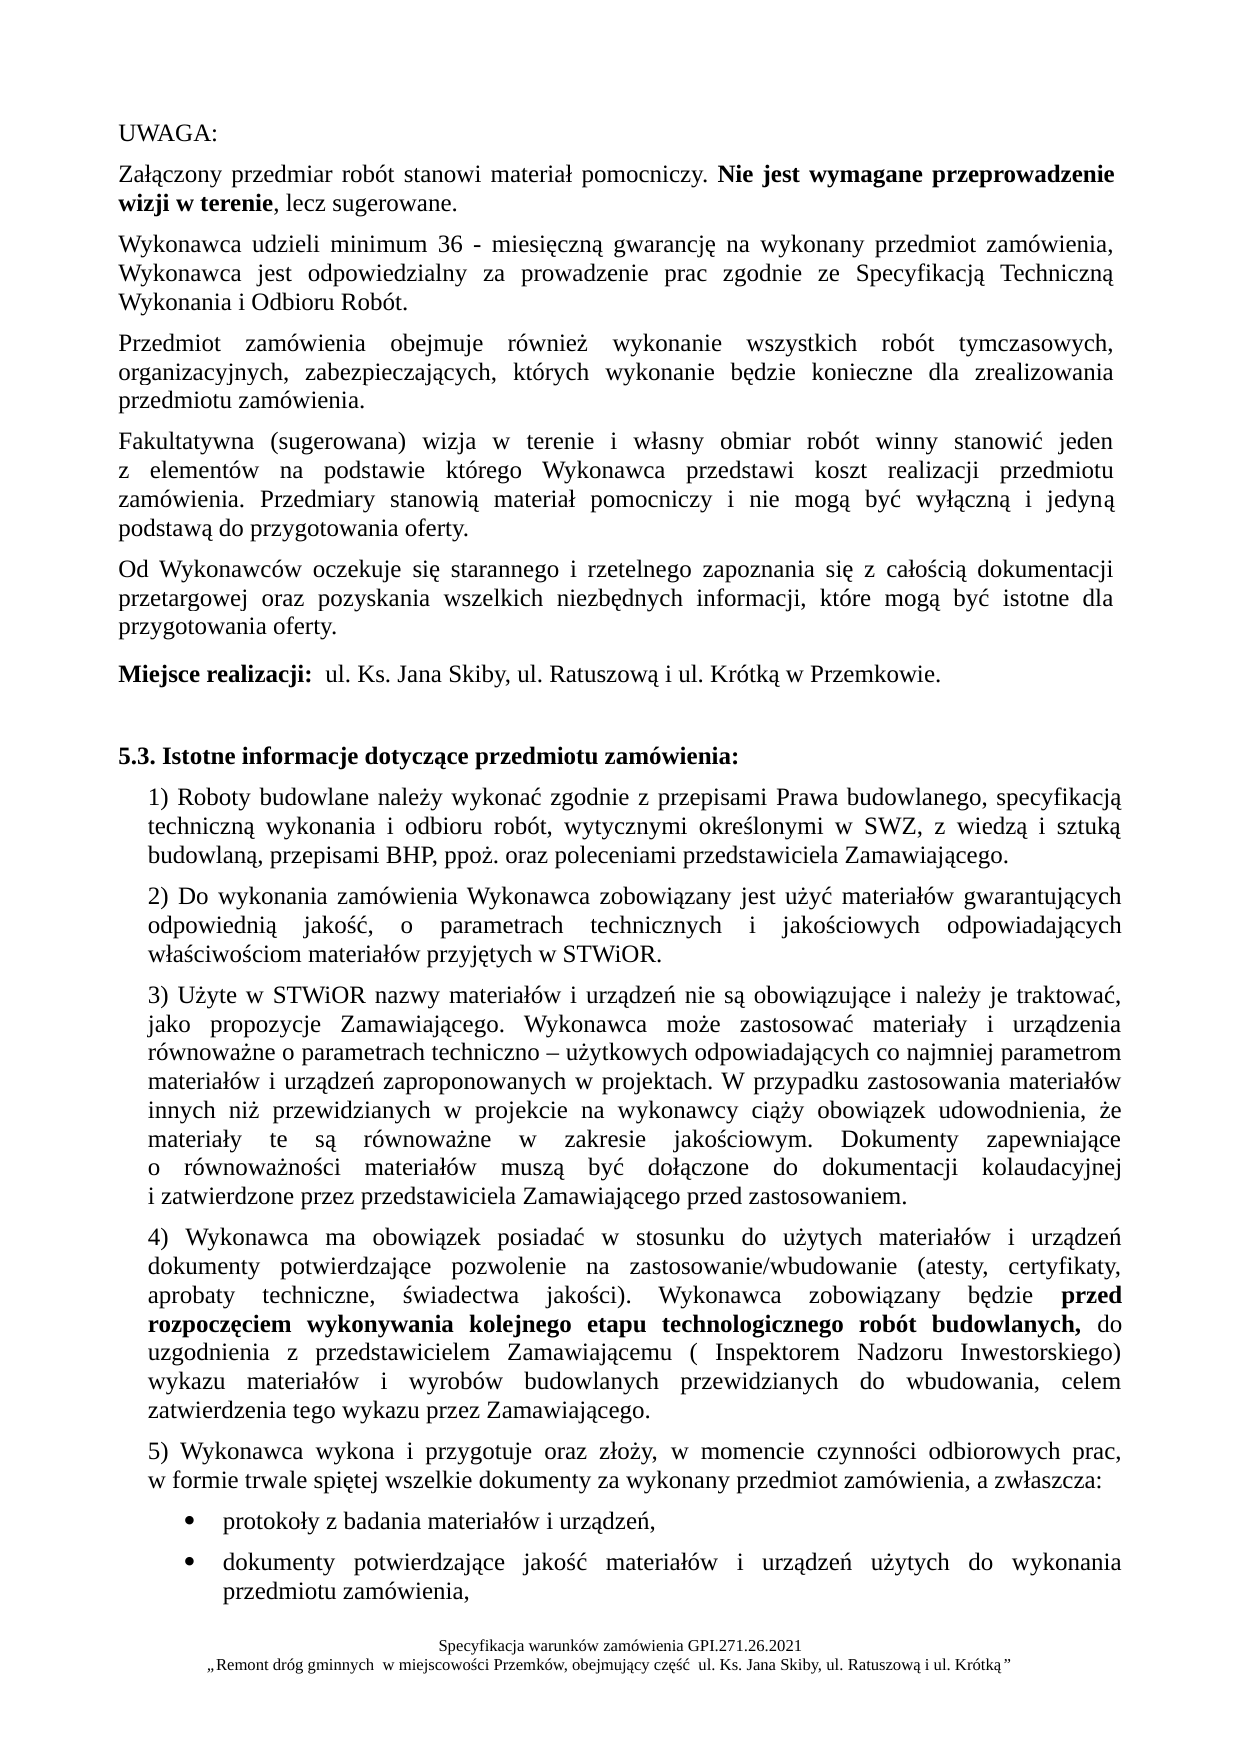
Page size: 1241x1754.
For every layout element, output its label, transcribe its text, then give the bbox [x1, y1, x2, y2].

list dokumenty potwierdzające jakość materiałów i urządzeń użytych do wykonania przedmiotu zamówienia, [185, 1547, 1122, 1605]
list protokoły z badania materiałów i urządzeń, [185, 1506, 1122, 1535]
text Wykonawca udzieli minimum 36 - miesięczną gwarancję na wykonany przedmiot zamówienia, Wykonawca jest odpowiedzialny za prowadzenie prac zgodnie ze Specyfikacją Techniczną Wykonania i Odbioru Robót. [118, 229, 1114, 315]
text 5) Wykonawca wykona i przygotuje oraz złoży, w momencie czynności odbiorowych prac, w formie trwale spiętej wszelkie dokumenty za wykonany przedmiot zamówienia, a zwłaszcza: [148, 1436, 1122, 1494]
text Przedmiot zamówienia obejmuje również wykonanie wszystkich robót tymczasowych, organizacyjnych, zabezpieczających, których wykonanie będzie konieczne dla zrealizowania przedmiotu zamówienia. [118, 328, 1114, 414]
text Załączony przedmiar robót stanowi materiał pomocniczy. Nie jest wymagane przeprowadzenie wizji w terenie, lecz sugerowane. [118, 159, 1114, 217]
text UWAGA: [118, 118, 1114, 147]
text Od Wykonawców oczekuje się starannego i rzetelnego zapoznania się z całością dokumentacji przetargowej oraz pozyskania wszelkich niezbędnych informacji, które mogą być istotne dla przygotowania oferty. [118, 554, 1114, 640]
text 5.3. Istotne informacje dotyczące przedmiotu zamówienia: [118, 741, 1102, 770]
text 3) Użyte w STWiOR nazwy materiałów i urządzeń nie są obowiązujące i należy je traktować, jako propozycje Zamawiającego. Wykonawca może zastosować materiały i urządzenia równoważne o parametrach techniczno – użytkowych odpowiadających co najmniej parametrom materiałów i urządzeń zaproponowanych w projektach. W przypadku zastosowania materiałów innych niż przewidzianych w projekcie na wykonawcy ciąży obowiązek udowodnienia, że materiały te są równoważne w zakresie jakościowym. Dokumenty zapewniające o równoważności materiałów muszą być dołączone do dokumentacji kolaudacyjnej i zatwierdzone przez przedstawiciela Zamawiającego przed zastosowaniem. [148, 980, 1122, 1210]
text Miejsce realizacji: ul. Ks. Jana Skiby, ul. Ratuszową i ul. Krótką w Przemkowie. [118, 659, 1098, 687]
text 2) Do wykonania zamówienia Wykonawca zobowiązany jest użyć materiałów gwarantujących odpowiednią jakość, o parametrach technicznych i jakościowych odpowiadających właściwościom materiałów przyjętych w STWiOR. [148, 881, 1122, 967]
text Fakultatywna (sugerowana) wizja w terenie i własny obmiar robót winny stanowić jeden z elementów na podstawie którego Wykonawca przedstawi koszt realizacji przedmiotu zamówienia. Przedmiary stanowią materiał pomocniczy i nie mogą być wyłączną i jedyną podstawą do przygotowania oferty. [118, 426, 1114, 541]
text 4) Wykonawca ma obowiązek posiadać w stosunku do użytych materiałów i urządzeń dokumenty potwierdzające pozwolenie na zastosowanie/wbudowanie (atesty, certyfikaty, aprobaty techniczne, świadectwa jakości). Wykonawca zobowiązany będzie przed rozpoczęciem wykonywania kolejnego etapu technologicznego robót budowlanych, do uzgodnienia z przedstawicielem Zamawiającemu ( Inspektorem Nadzoru Inwestorskiego) wykazu materiałów i wyrobów budowlanych przewidzianych do wbudowania, celem zatwierdzenia tego wykazu przez Zamawiającego. [148, 1222, 1122, 1424]
text 1) Roboty budowlane należy wykonać zgodnie z przepisami Prawa budowlanego, specyfikacją techniczną wykonania i odbioru robót, wytycznymi określonymi w SWZ, z wiedzą i sztuką budowlaną, przepisami BHP, ppoż. oraz poleceniami przedstawiciela Zamawiającego. [148, 782, 1122, 869]
